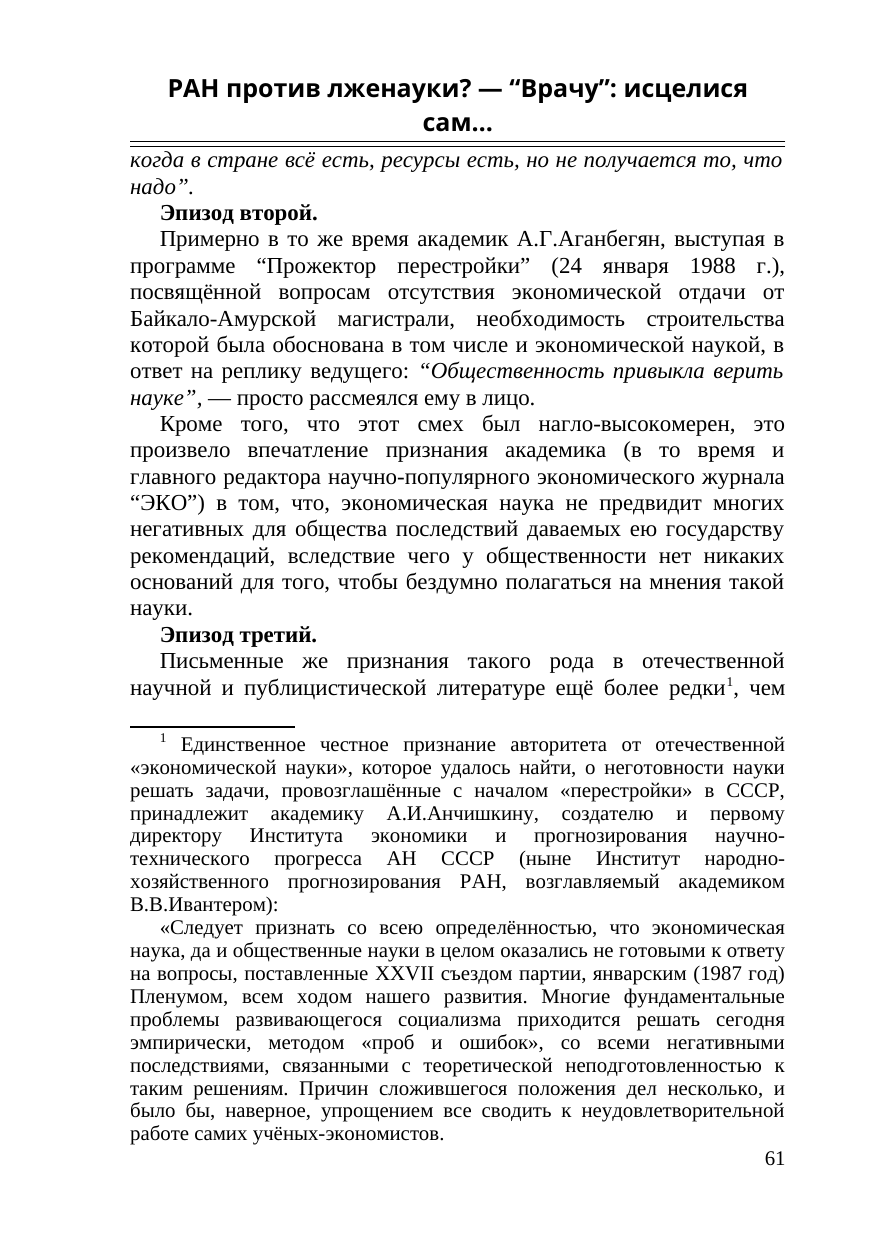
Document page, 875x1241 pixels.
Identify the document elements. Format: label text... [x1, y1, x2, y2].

text когда в стране всё есть, ресурсы есть, но не получается то, что надо”. [130, 147, 785, 199]
text Эпизод третий. [130, 621, 785, 647]
text «Следует признать со всею определённостью, что экономическая наука, да и общественные науки в целом оказались не готовыми к ответу на вопросы, поставленные XXVII съездом партии, январским (1987 год) Пленумом, всем ходом нашего развития. Многие фундаментальные проблемы развивающегося социализма приходится решать сегодня эмпирически, методом «проб и ошибок», со всеми негативными последствиями, связанными с теоретической неподготовленностью к таким решениям. Причин сложившегося положения дел несколько, и было бы, наверное, упрощением все сводить к неудовлетворительной работе самих учёных-экономистов. [130, 916, 785, 1145]
text Письменные же признания такого рода в отечественной научной и публицистической литературе ещё более редки, чем случаи, когда кто-то из “светил” пробалтывается в теле- или радиоэфире по существу о несостоятельности академической экономической науки — о её профессионально шарлатанском характере. Удалось найти только одно такого рода письменное признание. Но зато оно принадлежит д.э.н., профессору А.Я.Лившицу: [130, 647, 785, 700]
text Примерно в то же время академик А.Г.Аганбегян, выступая в программе “Про­жек­тор перестройки” (24 января 1988 г.), посвящённой вопросам отсутствия экономической отдачи от Байкало-Амурской магистрали, необходимость строительства которой была обоснована в том числе и экономической наукой, в ответ на реплику ведущего: “Общес­твенность привыкла верить науке”, — просто рассмеялся ему в лицо. [130, 226, 785, 410]
text Кроме того, что этот смех был нагло-высокомерен, это произвело впечатление признания академика (в то время и главного редактора научно-популярного экономического журнала “ЭКО”) в том, что, экономическая наука не предвидит многих негативных для общества последствий даваемых ею государству рекомендаций, вследствие чего у общественности нет никаких оснований для того, чтобы бездумно полагаться на мнения такой науки. [130, 410, 785, 621]
text Единственное честное признание авторитета от отечественной «экономической науки», которое удалось найти, о неготовности науки решать задачи, провозглашённые с началом «перестройки» в СССР, принадлежит академику А.И.Анчишкину, создателю и первому директору Института экономики и прогнозирования научно-технического прогресса АН СССР (ныне Институт народно-хозяйственного прогнозирования РАН, возглавляемый академиком В.В.Ивантером): [130, 733, 785, 916]
text Эпизод второй. [130, 199, 785, 226]
